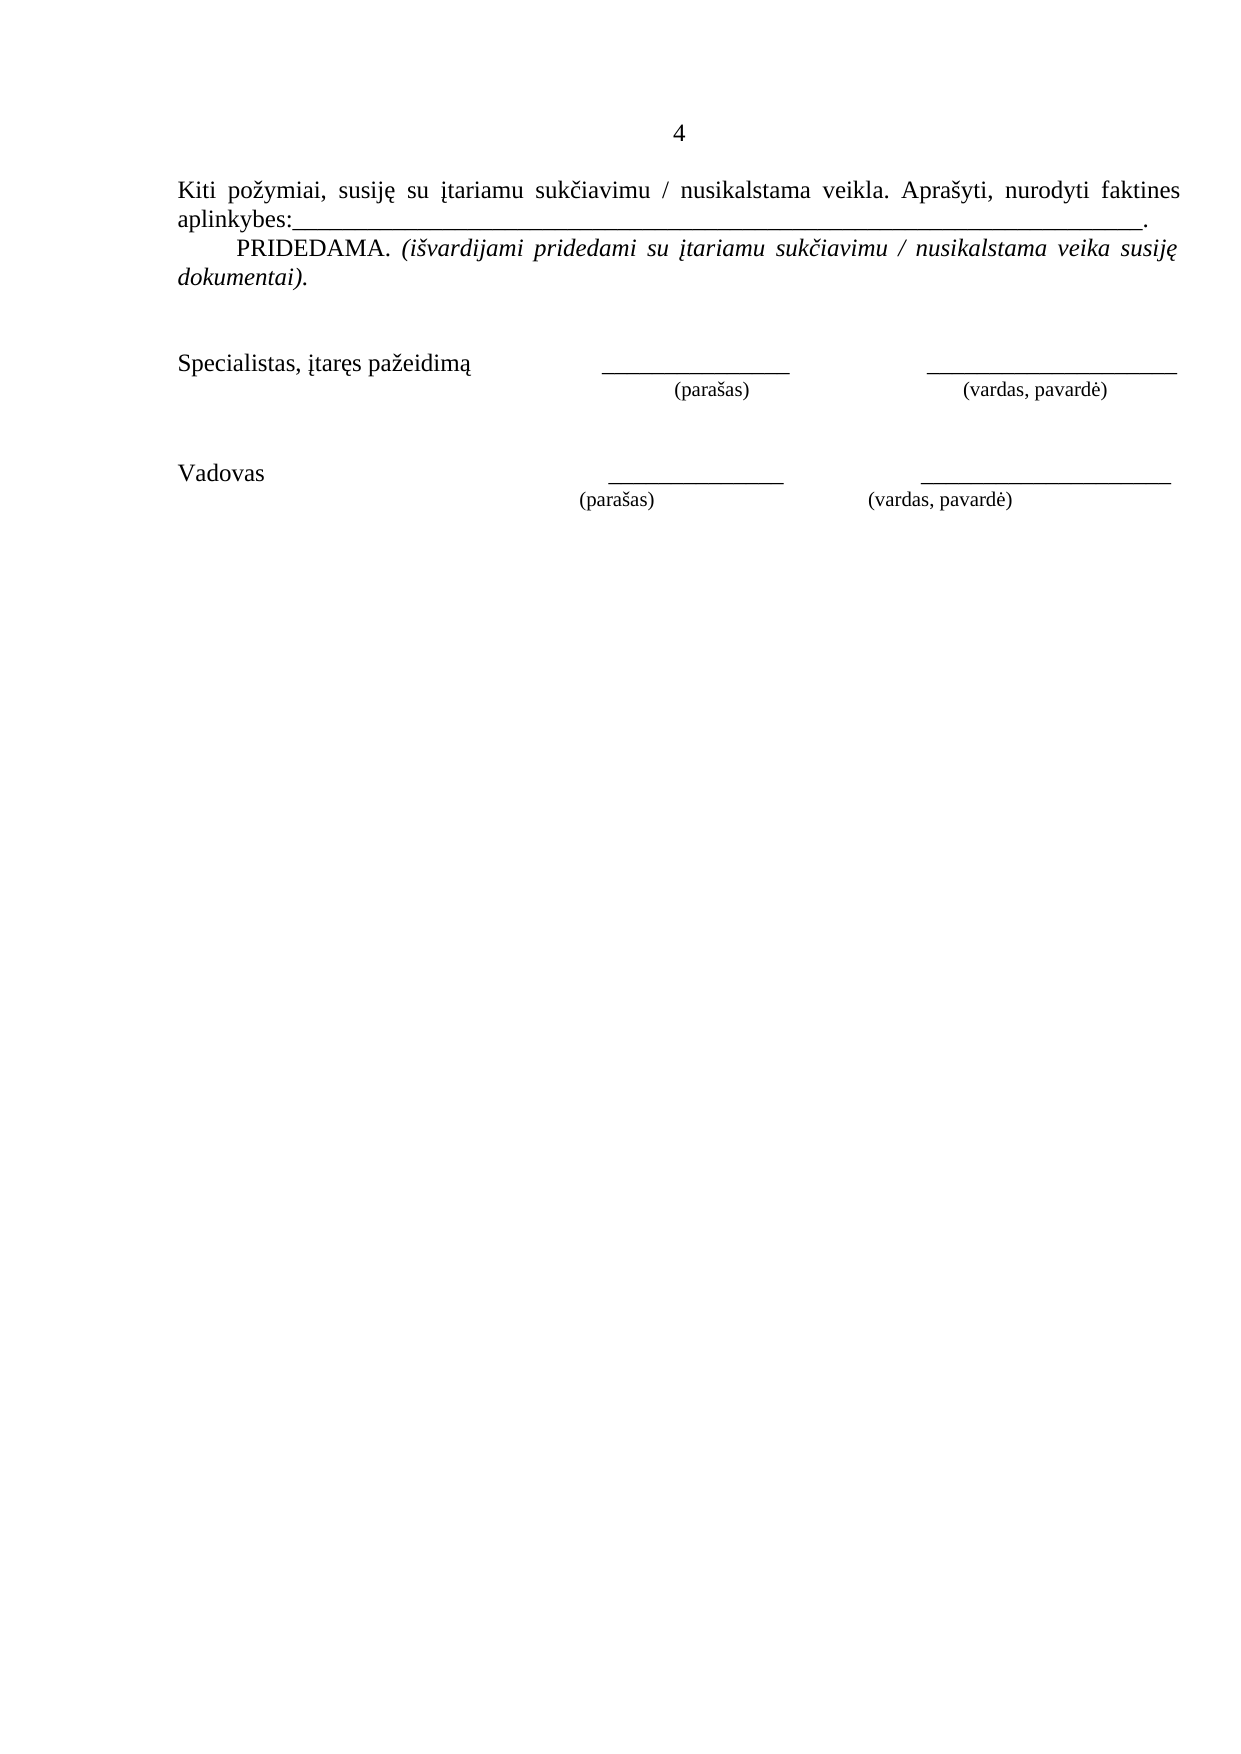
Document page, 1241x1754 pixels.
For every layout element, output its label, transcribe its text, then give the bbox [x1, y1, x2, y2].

text Kiti požymiai, susiję su įtariamu sukčiavimu / nusikalstama veikla. Aprašyti, nurodyti faktines aplinkybes:____________________________________________________________________. [177, 176, 1181, 233]
text (parašas) (vardas, pavardė) [177, 377, 1181, 401]
text Specialistas, įtaręs pažeidimą _______________ ____________________ [177, 348, 1181, 377]
text PRIDEDAMA. (išvardijami pridedami su įtariamu sukčiavimu / nusikalstama veika susiję dokumentai). [177, 233, 1181, 291]
text Vadovas ______________ ____________________ [177, 458, 1181, 487]
text (parašas) (vardas, pavardė) [177, 487, 1181, 511]
